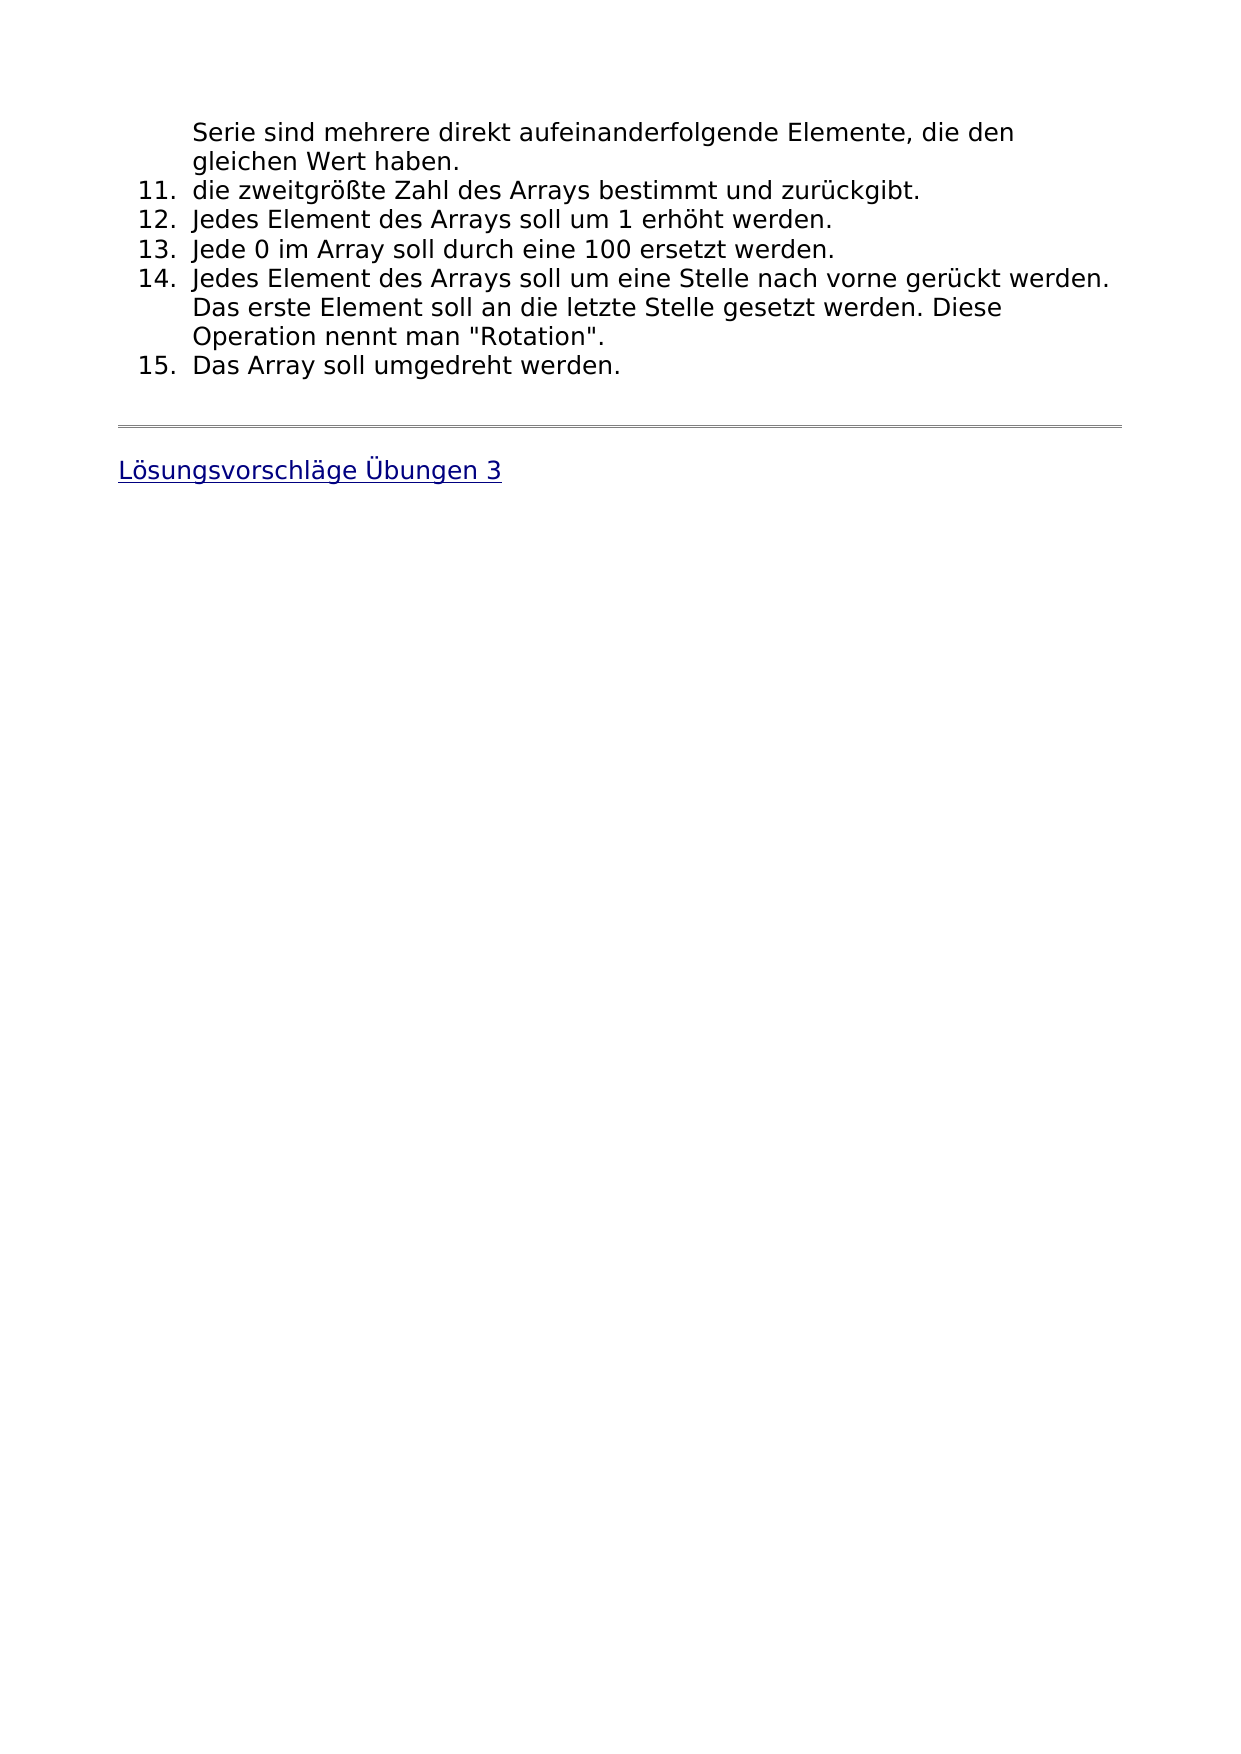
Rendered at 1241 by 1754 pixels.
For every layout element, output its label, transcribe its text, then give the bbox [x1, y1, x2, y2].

list Jede 0 im Array soll durch eine 100 ersetzt werden. [177, 235, 1122, 264]
text Lösungsvorschläge Übungen 3 [118, 456, 1122, 486]
list Serie sind mehrere direkt aufeinanderfolgende Elemente, die den gleichen Wert haben. [177, 118, 1122, 176]
list Jedes Element des Arrays soll um eine Stelle nach vorne gerückt werden. Das erste Element soll an die letzte Stelle gesetzt werden. Diese Operation nennt man "Rotation". [177, 264, 1122, 351]
list die zweitgrößte Zahl des Arrays bestimmt und zurückgibt. [177, 176, 1122, 206]
list Jedes Element des Arrays soll um 1 erhöht werden. [177, 206, 1122, 235]
list Das Array soll umgedreht werden. [177, 351, 1122, 381]
